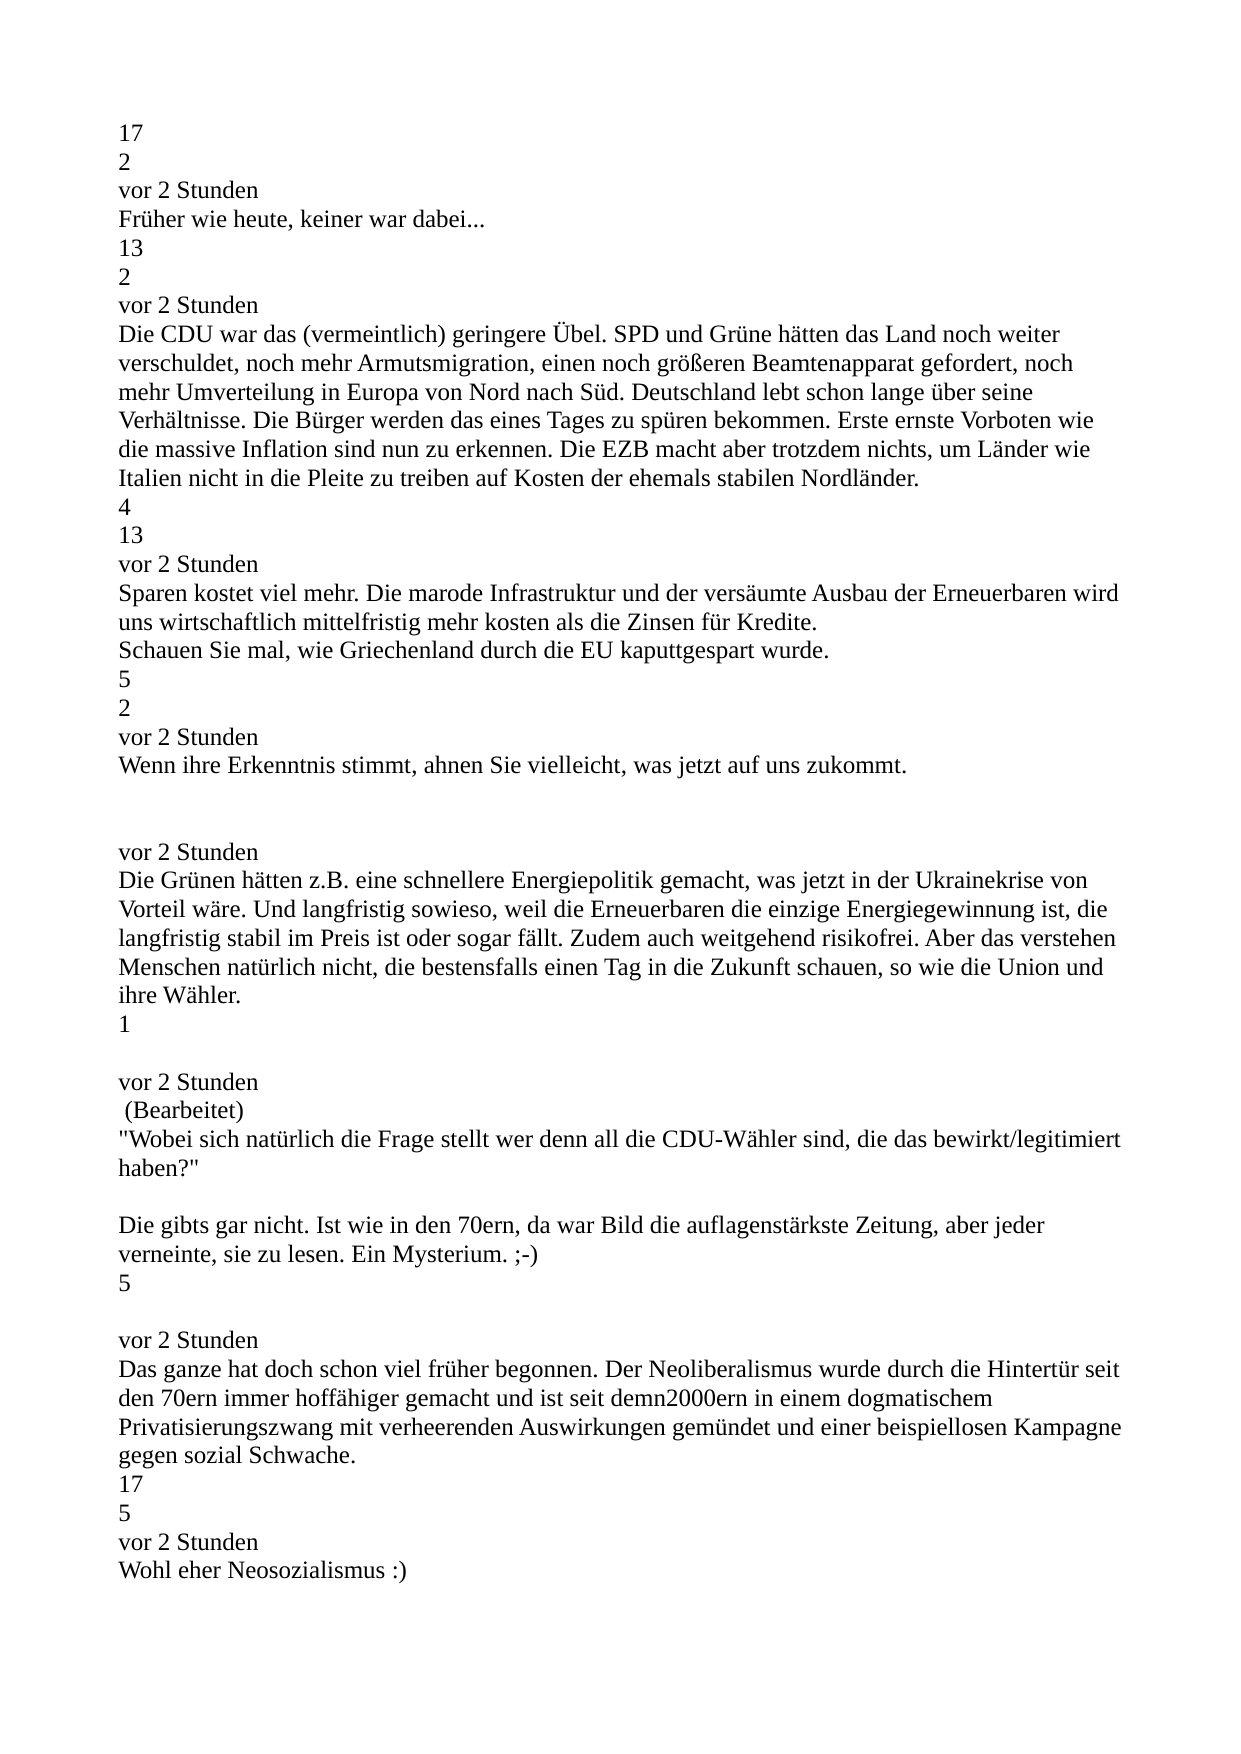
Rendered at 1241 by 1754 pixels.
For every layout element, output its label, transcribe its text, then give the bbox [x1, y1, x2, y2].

text (Bearbeitet) [118, 1096, 1122, 1124]
text 5 [118, 1268, 1122, 1297]
text 13 [118, 521, 1122, 549]
text Die gibts gar nicht. Ist wie in den 70ern, da war Bild die auflagenstärkste Zeitung, aber jeder verneinte, sie zu lesen. Ein Mysterium. ;-) [118, 1211, 1122, 1268]
text vor 2 Stunden [118, 549, 1122, 578]
text Die Grünen hätten z.B. eine schnellere Energiepolitik gemacht, was jetzt in der Ukrainekrise von Vorteil wäre. Und langfristig sowieso, weil die Erneuerbaren die einzige Energiegewinnung ist, die langfristig stabil im Preis ist oder sogar fällt. Zudem auch weitgehend risikofrei. Aber das verstehen Menschen natürlich nicht, die bestensfalls einen Tag in die Zukunft schauen, so wie die Union und ihre Wähler. [118, 866, 1122, 1009]
text 5 [118, 664, 1122, 693]
text Das ganze hat doch schon viel früher begonnen. Der Neoliberalismus wurde durch die Hintertür seit den 70ern immer hoffähiger gemacht und ist seit demn2000ern in einem dogmatischem Privatisierungszwang mit verheerenden Auswirkungen gemündet und einer beispiellosen Kampagne gegen sozial Schwache. [118, 1354, 1122, 1469]
text 17 [118, 1469, 1122, 1498]
text 4 [118, 492, 1122, 521]
text vor 2 Stunden [118, 837, 1122, 866]
text 2 [118, 147, 1122, 176]
text 5 [118, 1498, 1122, 1527]
text vor 2 Stunden [118, 722, 1122, 751]
text "Wobei sich natürlich die Frage stellt wer denn all die CDU-Wähler sind, die das bewirkt/legitimiert haben?" [118, 1124, 1122, 1182]
text vor 2 Stunden [118, 1527, 1122, 1556]
text 1 [118, 1009, 1122, 1038]
text Wenn ihre Erkenntnis stimmt, ahnen Sie vielleicht, was jetzt auf uns zukommt. [118, 751, 1122, 779]
text vor 2 Stunden [118, 176, 1122, 204]
text vor 2 Stunden [118, 1067, 1122, 1096]
text vor 2 Stunden [118, 291, 1122, 319]
text Früher wie heute, keiner war dabei... [118, 204, 1122, 233]
text 17 [118, 118, 1122, 147]
text Schauen Sie mal, wie Griechenland durch die EU kaputtgespart wurde. [118, 636, 1122, 664]
text Sparen kostet viel mehr. Die marode Infrastruktur und der versäumte Ausbau der Erneuerbaren wird uns wirtschaftlich mittelfristig mehr kosten als die Zinsen für Kredite. [118, 578, 1122, 636]
text 2 [118, 262, 1122, 291]
text Wohl eher Neosozialismus :) [118, 1556, 1122, 1584]
text 2 [118, 693, 1122, 722]
text vor 2 Stunden [118, 1326, 1122, 1354]
text Die CDU war das (vermeintlich) geringere Übel. SPD und Grüne hätten das Land noch weiter verschuldet, noch mehr Armutsmigration, einen noch größeren Beamtenapparat gefordert, noch mehr Umverteilung in Europa von Nord nach Süd. Deutschland lebt schon lange über seine Verhältnisse. Die Bürger werden das eines Tages zu spüren bekommen. Erste ernste Vorboten wie die massive Inflation sind nun zu erkennen. Die EZB macht aber trotzdem nichts, um Länder wie Italien nicht in die Pleite zu treiben auf Kosten der ehemals stabilen Nordländer. [118, 319, 1122, 492]
text 13 [118, 233, 1122, 262]
